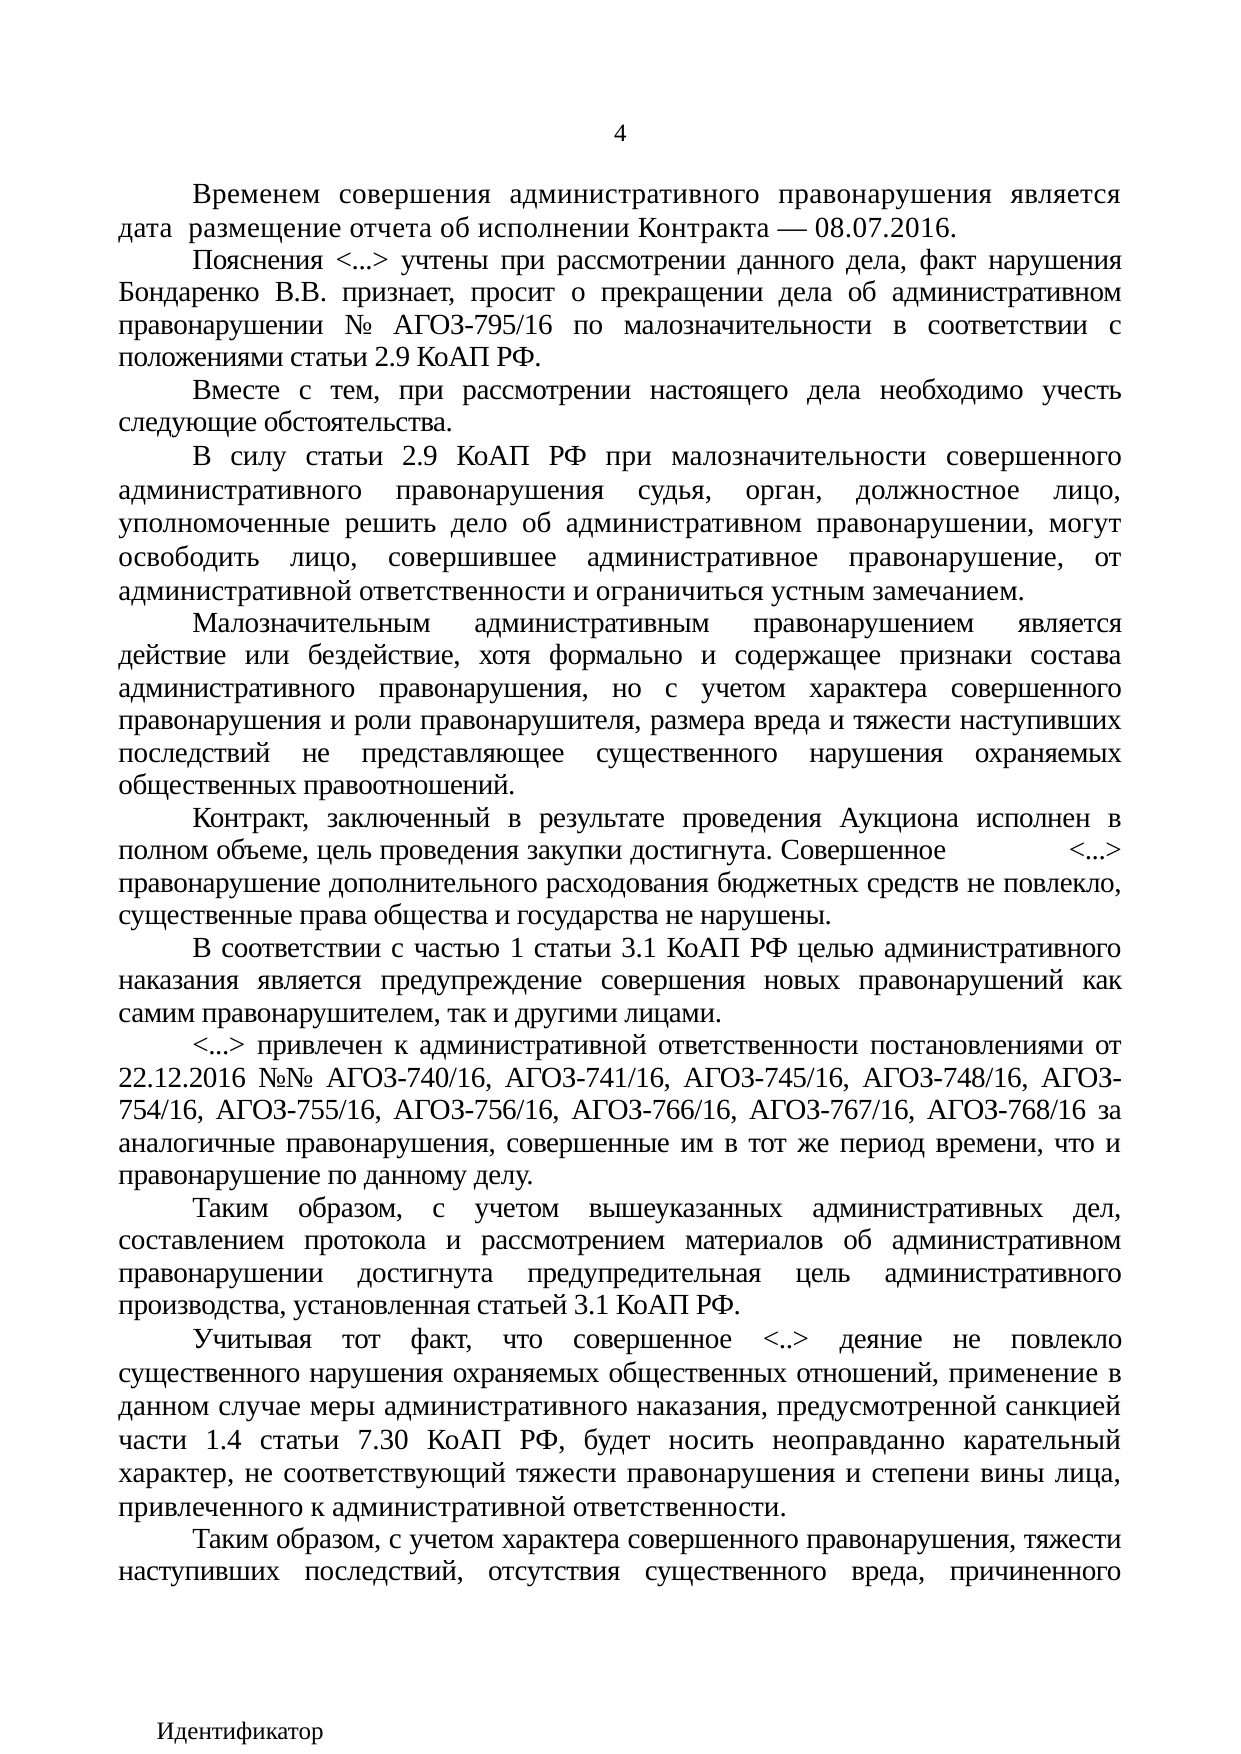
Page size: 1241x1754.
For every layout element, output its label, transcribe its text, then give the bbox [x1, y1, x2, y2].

text Учитывая тот факт, что совершенное <..> деяние не повлекло существенного нарушения охраняемых общественных отношений, применение в данном случае меры административного наказания, предусмотренной санкцией части 1.4 статьи 7.30 КоАП РФ, будет носить неоправданно карательный характер, не соответствующий тяжести правонарушения и степени вины лица, привлеченного к административной ответственности. [118, 1321, 1122, 1522]
text В соответствии с частью 1 статьи 3.1 КоАП РФ целью административного наказания является предупреждение совершения новых правонарушений как самим правонарушителем, так и другими лицами. [118, 931, 1122, 1029]
text Малозначительным административным правонарушением является действие или бездействие, хотя формально и содержащее признаки состава административного правонарушения, но с учетом характера совершенного правонарушения и роли правонарушителя, размера вреда и тяжести наступивших последствий не представляющее существенного нарушения охраняемых общественных правоотношений. [118, 606, 1122, 801]
text <...> привлечен к административной ответственности постановлениями от 22.12.2016 №№ АГОЗ-740/16, АГОЗ-741/16, АГОЗ-745/16, АГОЗ-748/16, АГОЗ-754/16, АГОЗ-755/16, АГОЗ-756/16, АГОЗ-766/16, АГОЗ-767/16, АГОЗ-768/16 за аналогичные правонарушения, совершенные им в тот же период времени, что и правонарушение по данному делу. [118, 1029, 1122, 1191]
text Вместе с тем, при рассмотрении настоящего дела необходимо учесть следующие обстоятельства. [118, 373, 1122, 438]
text Таким образом, с учетом вышеуказанных административных дел, составлением протокола и рассмотрением материалов об административном правонарушении достигнута предупредительная цель административного производства, установленная статьей 3.1 КоАП РФ. [118, 1191, 1122, 1321]
text Пояснения <...> учтены при рассмотрении данного дела, факт нарушения Бондаренко В.В. признает, просит о прекращении дела об административном правонарушении № АГОЗ-795/16 по малозначительности в соответствии с положениями статьи 2.9 КоАП РФ. [118, 243, 1122, 373]
text Контракт, заключенный в результате проведения Аукциона исполнен в полном объеме, цель проведения закупки достигнута. Совершенное <...> правонарушение дополнительного расходования бюджетных средств не повлекло, существенные права общества и государства не нарушены. [118, 801, 1122, 931]
text Таким образом, с учетом характера совершенного правонарушения, тяжести наступивших последствий, отсутствия существенного вреда, причиненного [118, 1522, 1122, 1587]
text Временем совершения административного правонарушения является дата размещение отчета об исполнении Контракта — 08.07.2016. [118, 176, 1122, 243]
text В силу статьи 2.9 КоАП РФ при малозначительности совершенного административного правонарушения судья, орган, должностное лицо, уполномоченные решить дело об административном правонарушении, могут освободить лицо, совершившее административное правонарушение, от административной ответственности и ограничиться устным замечанием. [118, 438, 1122, 606]
